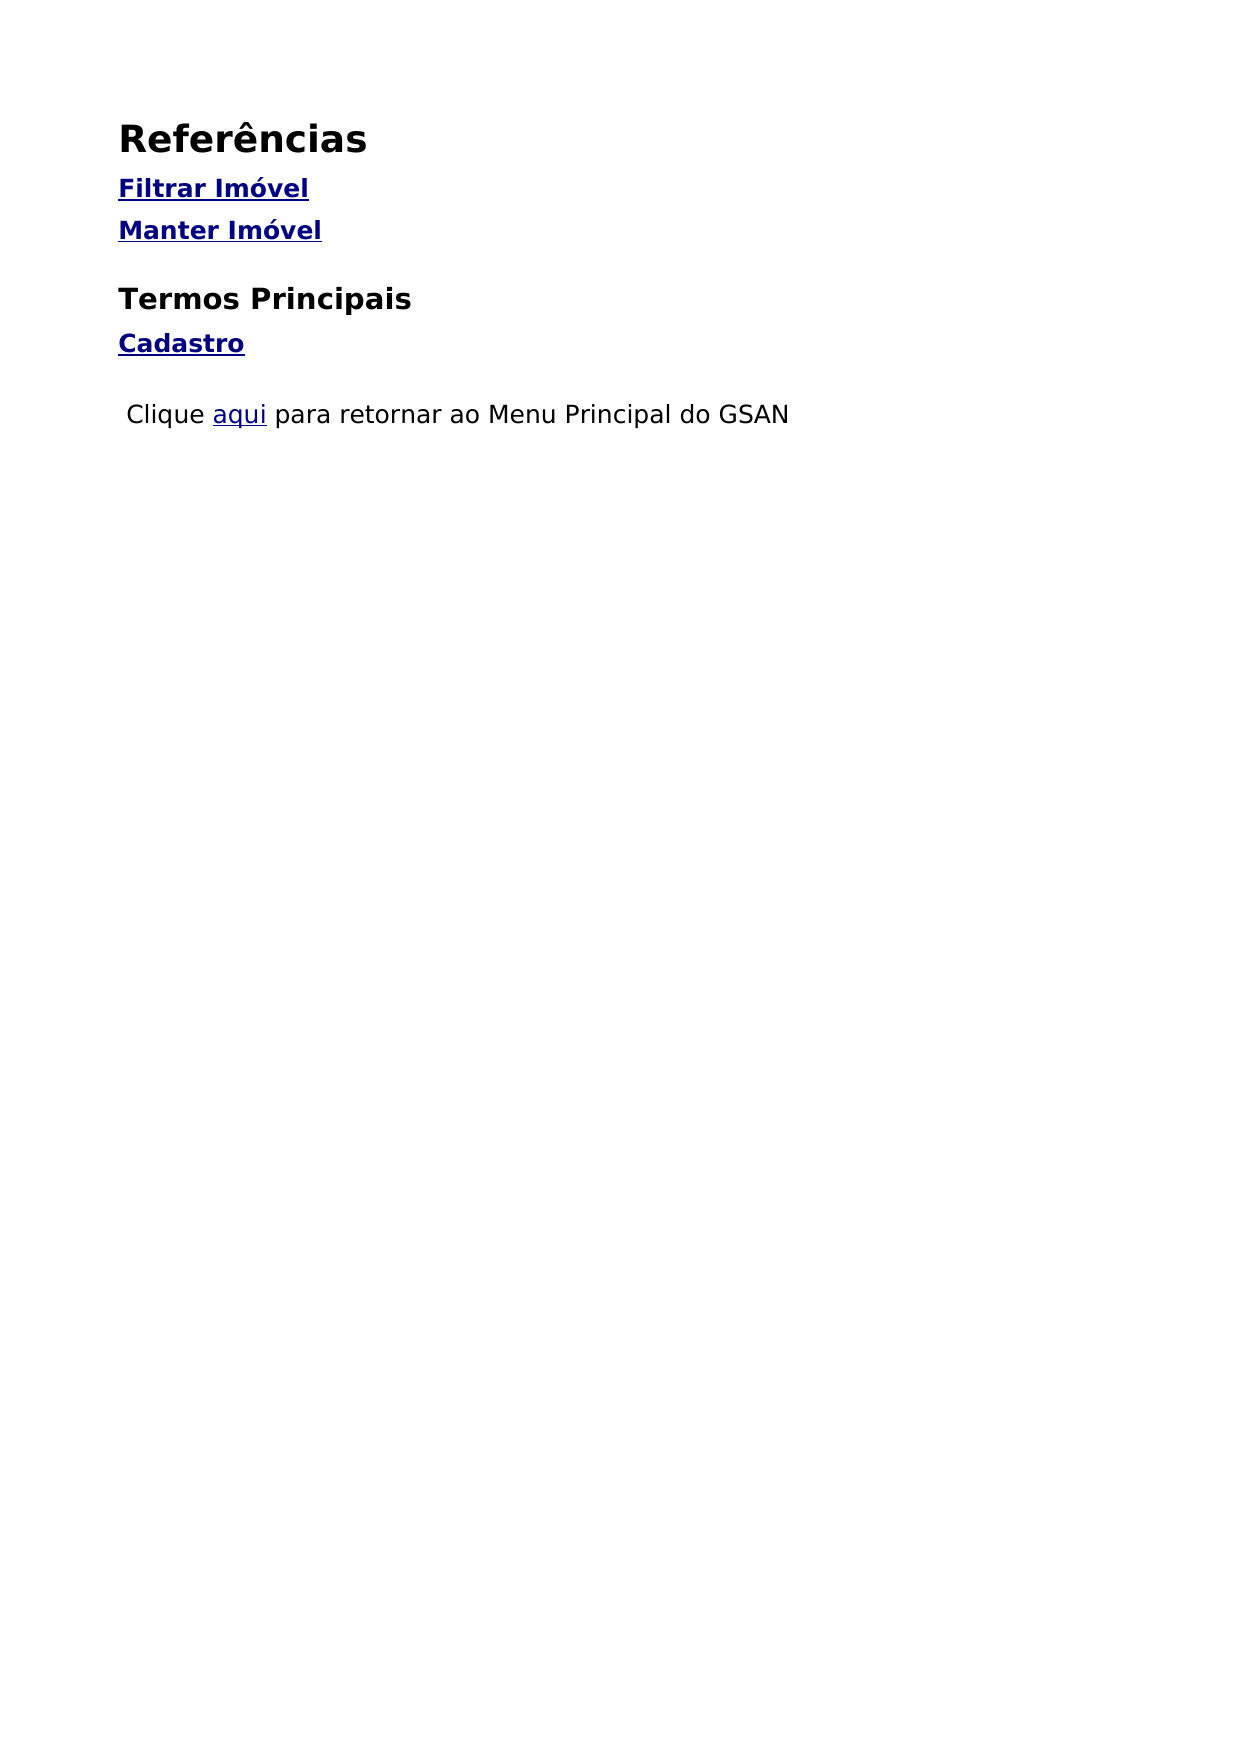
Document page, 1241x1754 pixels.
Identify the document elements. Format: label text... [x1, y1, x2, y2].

text Clique aqui para retornar ao Menu Principal do GSAN [118, 371, 1122, 429]
subtitle Referências [118, 118, 1122, 162]
text Filtrar Imóvel [118, 174, 1122, 203]
subtitle Termos Principais [118, 283, 1122, 317]
text Manter Imóvel [118, 216, 1122, 245]
text Cadastro [118, 329, 1122, 358]
